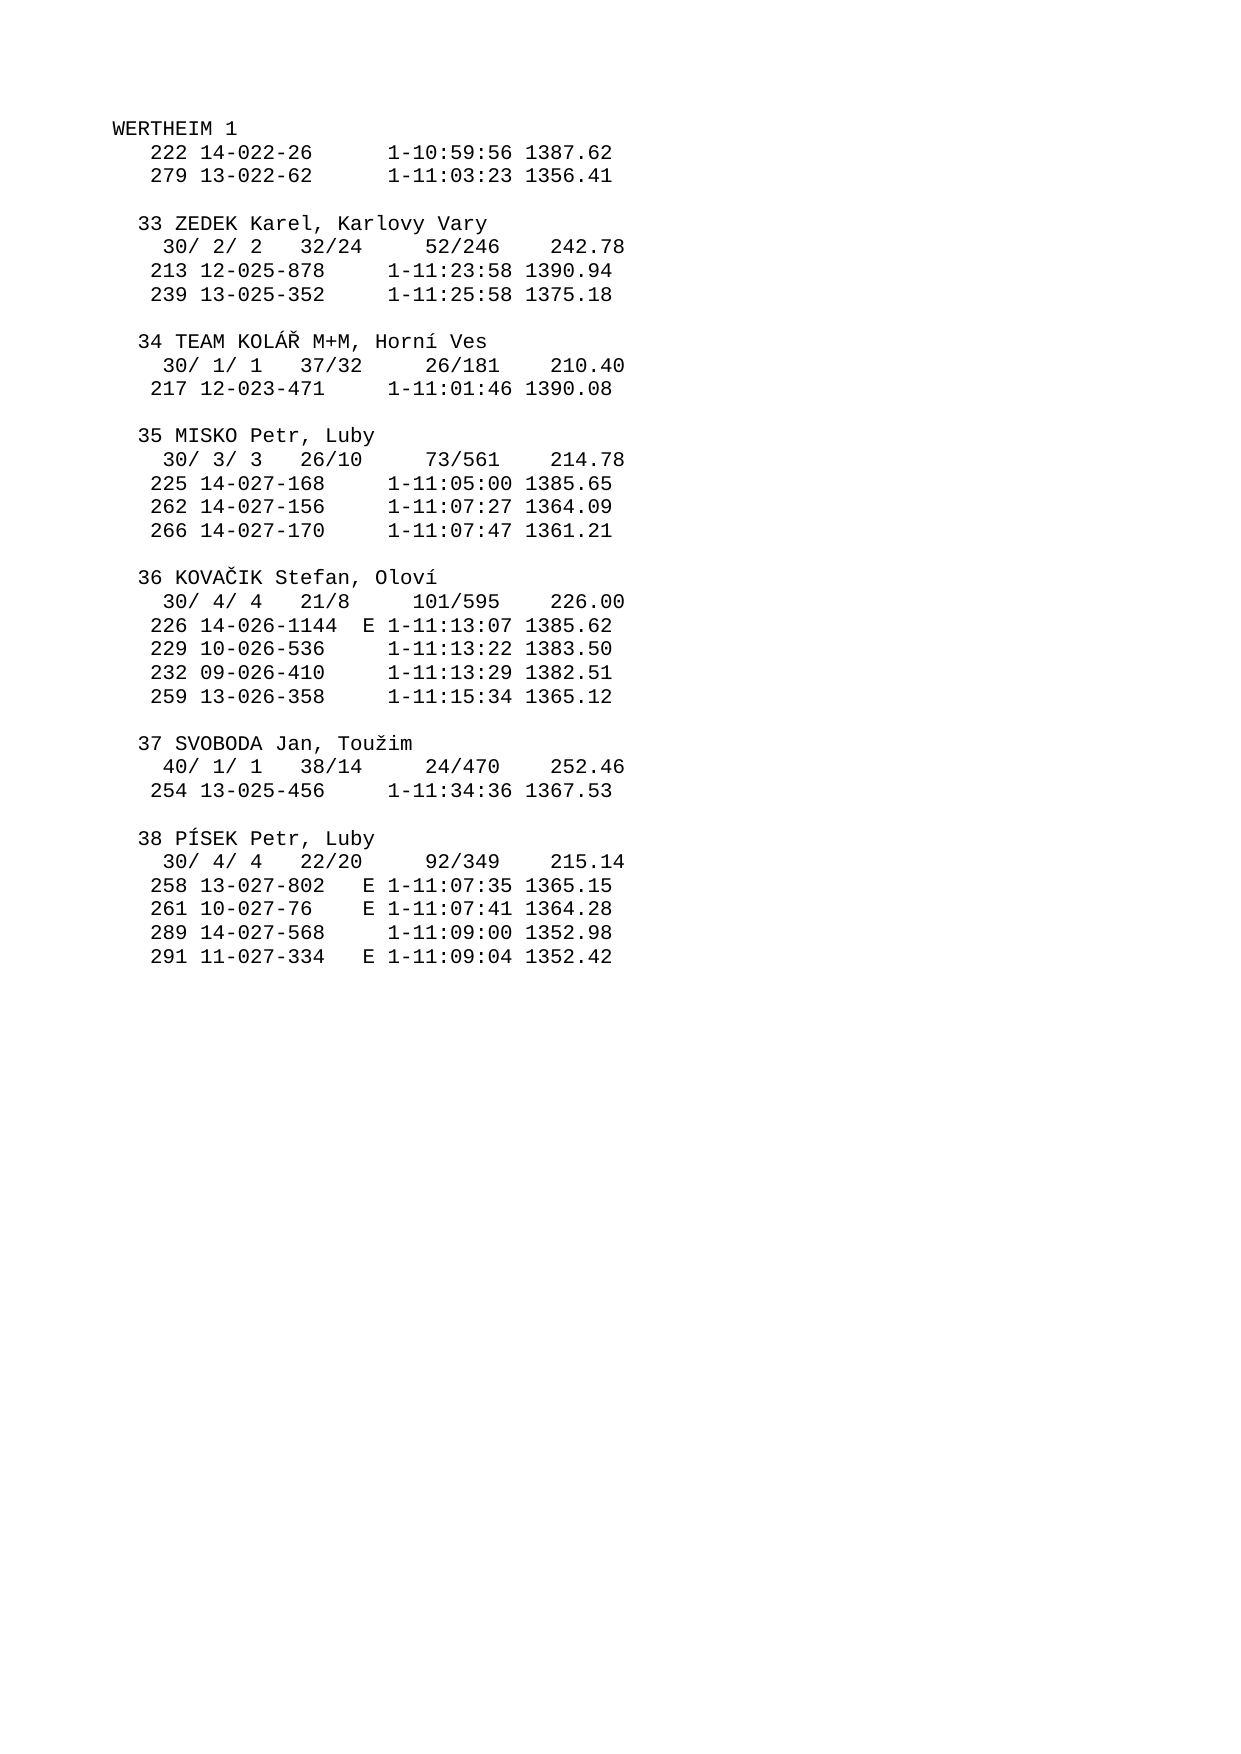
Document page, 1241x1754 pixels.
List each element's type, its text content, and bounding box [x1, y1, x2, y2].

text 289 14-027-568 1-11:09:00 1352.98 [100, 922, 1146, 946]
text 213 12-025-878 1-11:23:58 1390.94 [100, 260, 1146, 284]
text 254 13-025-456 1-11:34:36 1367.53 [100, 780, 1146, 804]
text 217 12-023-471 1-11:01:46 1390.08 [100, 378, 1146, 402]
text 222 14-022-26 1-10:59:56 1387.62 [100, 142, 1146, 165]
text 37 SVOBODA Jan, Toužim [100, 733, 1146, 757]
text 30/ 4/ 4 22/20 92/349 215.14 [100, 851, 1146, 875]
text 40/ 1/ 1 38/14 24/470 252.46 [100, 757, 1146, 780]
text 279 13-022-62 1-11:03:23 1356.41 [100, 165, 1146, 189]
text 225 14-027-168 1-11:05:00 1385.65 [100, 473, 1146, 496]
text 261 10-027-76 E 1-11:07:41 1364.28 [100, 898, 1146, 922]
text 258 13-027-802 E 1-11:07:35 1365.15 [100, 875, 1146, 898]
text 30/ 3/ 3 26/10 73/561 214.78 [100, 449, 1146, 473]
text 239 13-025-352 1-11:25:58 1375.18 [100, 284, 1146, 307]
text 38 PÍSEK Petr, Luby [100, 827, 1146, 851]
text 232 09-026-410 1-11:13:29 1382.51 [100, 662, 1146, 686]
text 266 14-027-170 1-11:07:47 1361.21 [100, 520, 1146, 544]
text 34 TEAM KOLÁŘ M+M, Horní Ves [100, 331, 1146, 354]
text 259 13-026-358 1-11:15:34 1365.12 [100, 686, 1146, 709]
text WERTHEIM 1 [100, 118, 1146, 142]
text 226 14-026-1144 E 1-11:13:07 1385.62 [100, 615, 1146, 638]
text 35 MISKO Petr, Luby [100, 426, 1146, 449]
text 30/ 1/ 1 37/32 26/181 210.40 [100, 354, 1146, 378]
text 291 11-027-334 E 1-11:09:04 1352.42 [100, 946, 1146, 969]
text 262 14-027-156 1-11:07:27 1364.09 [100, 496, 1146, 520]
text 33 ZEDEK Karel, Karlovy Vary [100, 213, 1146, 236]
text 36 KOVAČIK Stefan, Oloví [100, 567, 1146, 591]
text 229 10-026-536 1-11:13:22 1383.50 [100, 638, 1146, 662]
text 30/ 2/ 2 32/24 52/246 242.78 [100, 236, 1146, 260]
text 30/ 4/ 4 21/8 101/595 226.00 [100, 591, 1146, 615]
